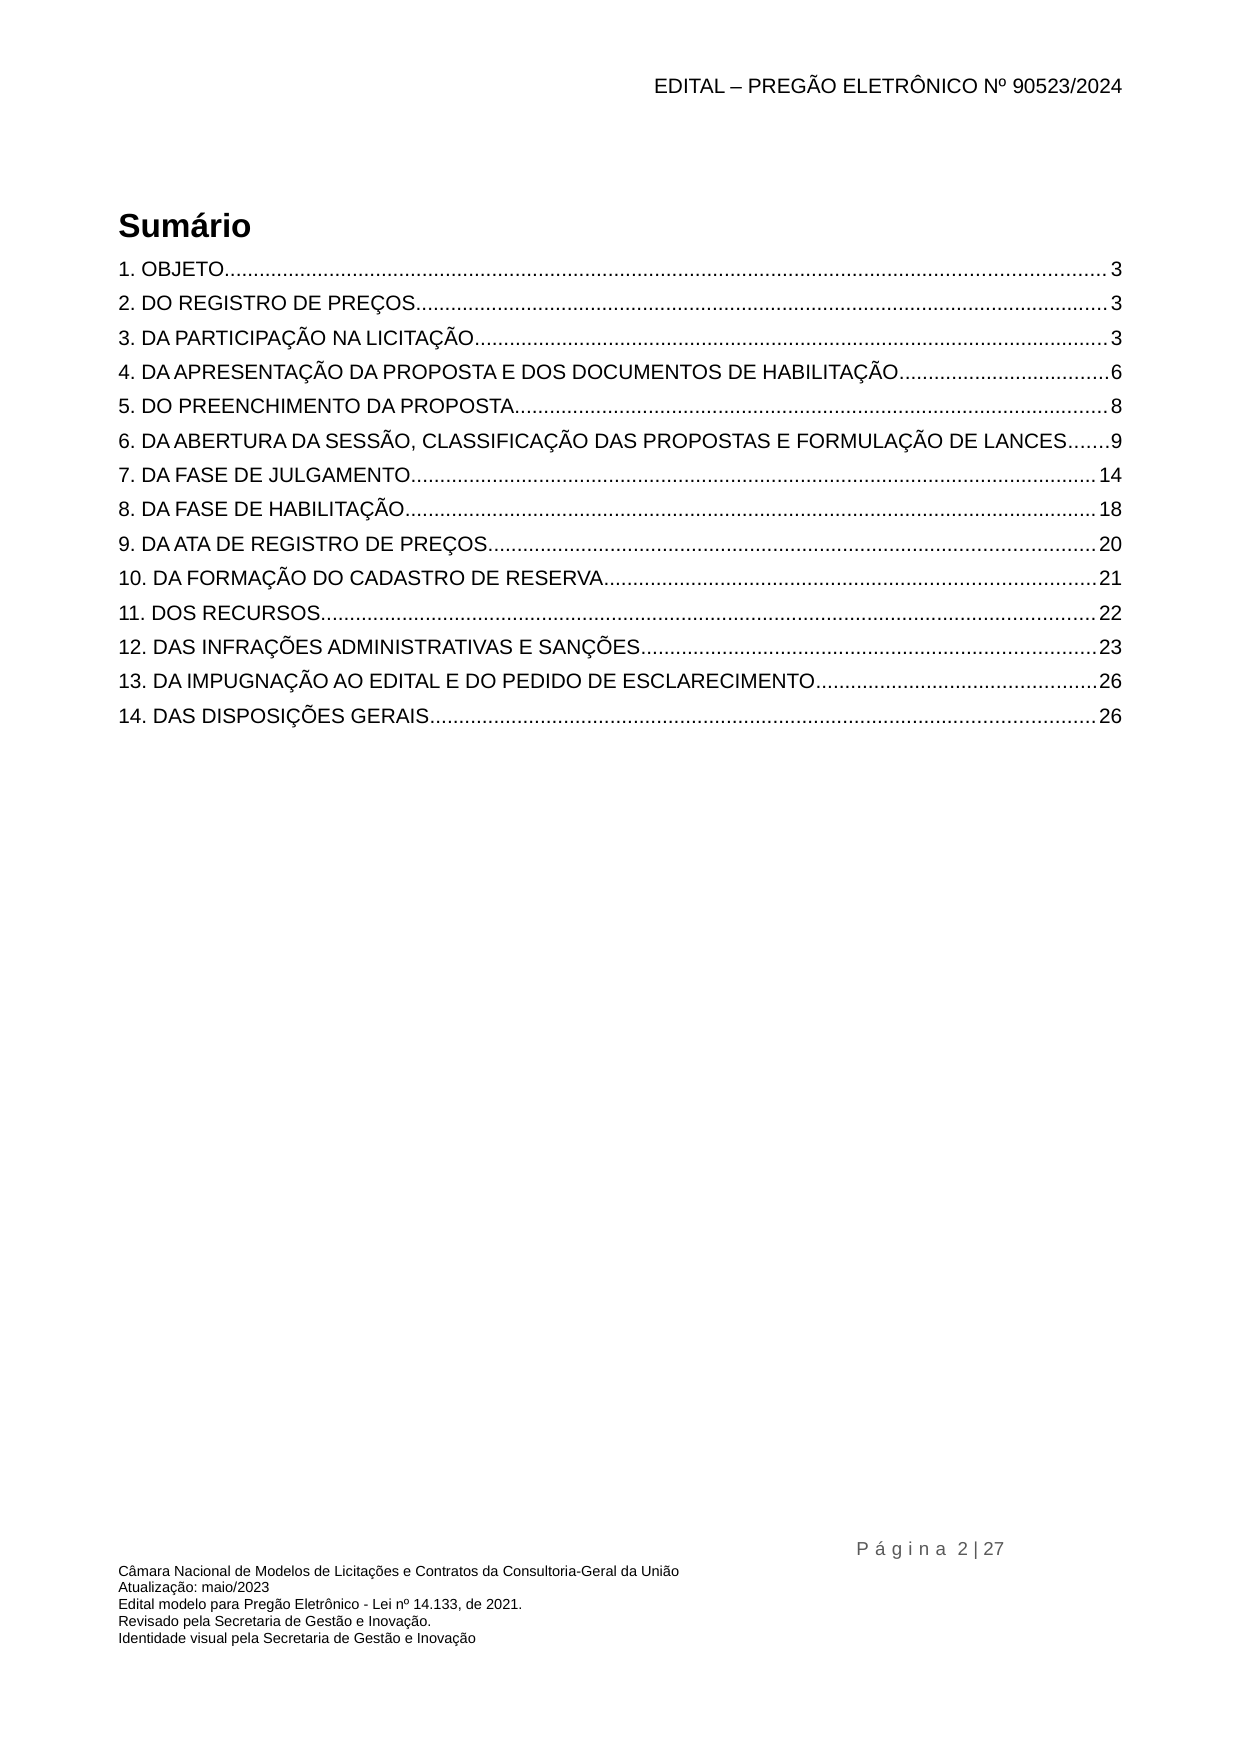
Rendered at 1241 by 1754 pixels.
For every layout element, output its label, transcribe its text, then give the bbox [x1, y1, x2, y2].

text 2. DO REGISTRO DE PREÇOS 3 [118, 291, 1122, 315]
text 6. DA ABERTURA DA SESSÃO, CLASSIFICAÇÃO DAS PROPOSTAS E FORMULAÇÃO DE LANCES 9 [118, 428, 1122, 452]
text 12. DAS INFRAÇÕES ADMINISTRATIVAS E SANÇÕES 23 [118, 635, 1122, 659]
text 7. DA FASE DE JULGAMENTO 14 [118, 463, 1122, 487]
text 14. DAS DISPOSIÇÕES GERAIS 26 [118, 703, 1122, 727]
text 5. DO PREENCHIMENTO DA PROPOSTA 8 [118, 394, 1122, 418]
text 4. DA APRESENTAÇÃO DA PROPOSTA E DOS DOCUMENTOS DE HABILITAÇÃO 6 [118, 360, 1122, 384]
text 8. DA FASE DE HABILITAÇÃO 18 [118, 497, 1122, 521]
text 11. DOS RECURSOS 22 [118, 600, 1122, 624]
text 10. DA FORMAÇÃO DO CADASTRO DE RESERVA 21 [118, 566, 1122, 590]
text 13. DA IMPUGNAÇÃO AO EDITAL E DO PEDIDO DE ESCLARECIMENTO 26 [118, 669, 1122, 693]
text 1. OBJETO 3 [118, 257, 1122, 281]
subtitle Sumário [118, 206, 1122, 244]
text 9. DA ATA DE REGISTRO DE PREÇOS 20 [118, 532, 1122, 556]
text 3. DA PARTICIPAÇÃO NA LICITAÇÃO 3 [118, 325, 1122, 349]
